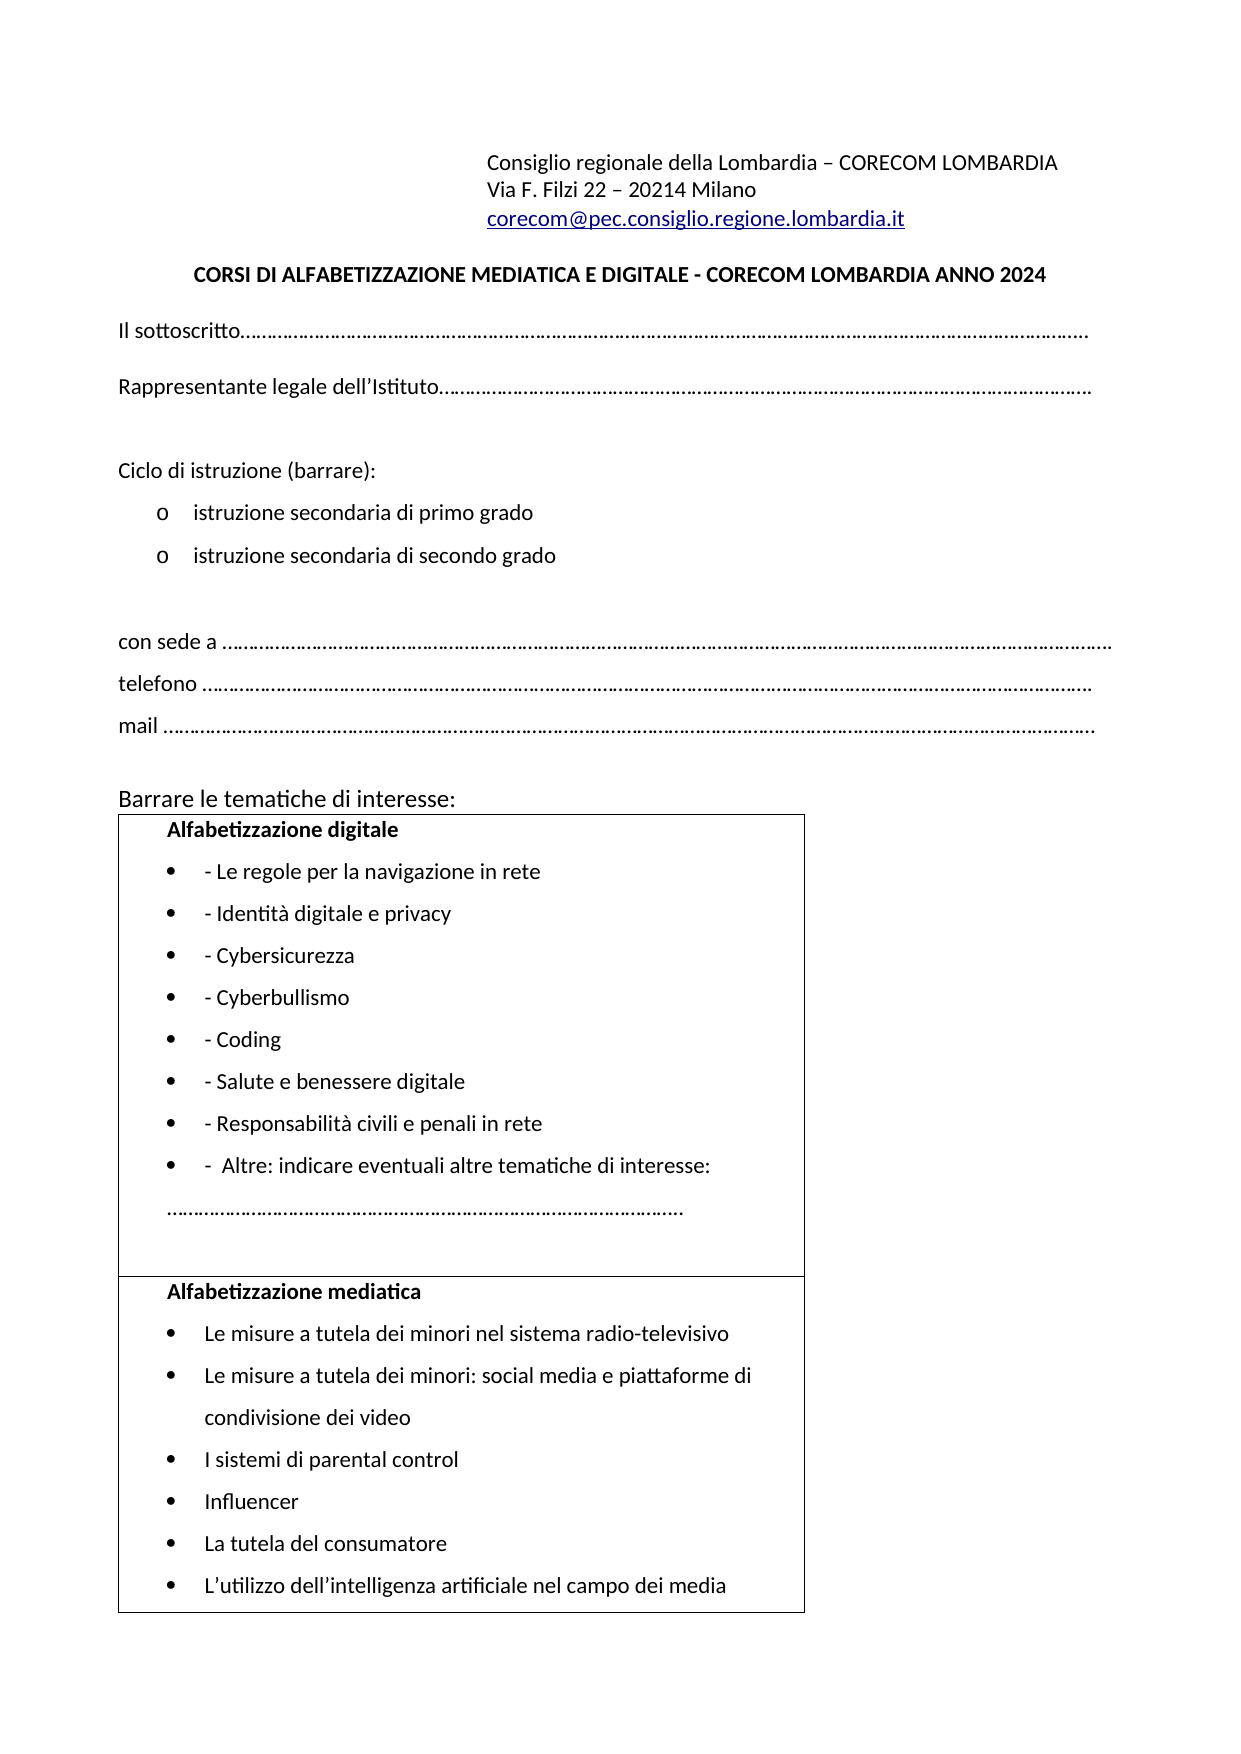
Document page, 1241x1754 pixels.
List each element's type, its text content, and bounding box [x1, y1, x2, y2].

text corecom@pec.consiglio.regione.lombardia.it [413, 204, 1122, 232]
text Consiglio regionale della Lombardia – CORECOM LOMBARDIA [487, 148, 1122, 176]
text Barrare le tematiche di interesse: [118, 784, 1122, 814]
text Ciclo di istruzione (barrare): [118, 456, 1122, 484]
text Il sottoscritto…………………………………………………………………………………………………………………………………………….. [118, 316, 1122, 344]
text mail …………………………………………………………………………………………………………………………………………………………… [118, 711, 1122, 739]
text CORSI DI ALFABETIZZAZIONE MEDIATICA E DIGITALE - CORECOM LOMBARDIA ANNO 2024 [118, 260, 1122, 288]
text Rappresentante legale dell’Istituto……………………………………………………………………………………………………………. [118, 372, 1122, 400]
table_cell Alfabetizzazione mediatica Le misure a tutela dei minori nel sistema radio-televisivo Le misure a tutela dei minori: social media e piattaforme di condivisione dei video I sistemi di parental control Influencer La tutela del consumatore L’utilizzo dell’intelligenza artificiale nel campo dei media Gli algoritmi di raccomandazione Disinformazione e fake news Discorsi d’odio Gaming e gioco d’azzardo Altre: indicare eventuali altre tematiche di interesse: …………………………………………………………………………………….. [119, 1277, 804, 1612]
list istruzione secondaria di secondo grado [156, 541, 1122, 571]
text con sede a ……………………………………………………………………………………………………………………………………………………. [118, 627, 1122, 655]
text Via F. Filzi 22 – 20214 Milano [413, 176, 1122, 204]
table_header Alfabetizzazione digitale - Le regole per la navigazione in rete - Identità digitale e privacy - Cybersicurezza - Cyberbullismo - Coding - Salute e benessere digitale - Responsabilità civili e penali in rete - Altre: indicare eventuali altre tematiche di interesse: …………………………………………………………………………………….. [119, 815, 804, 1276]
list istruzione secondaria di primo grado [156, 498, 1122, 527]
text telefono ……………………………………………………………………………………………………………………………………………………. [118, 669, 1122, 697]
